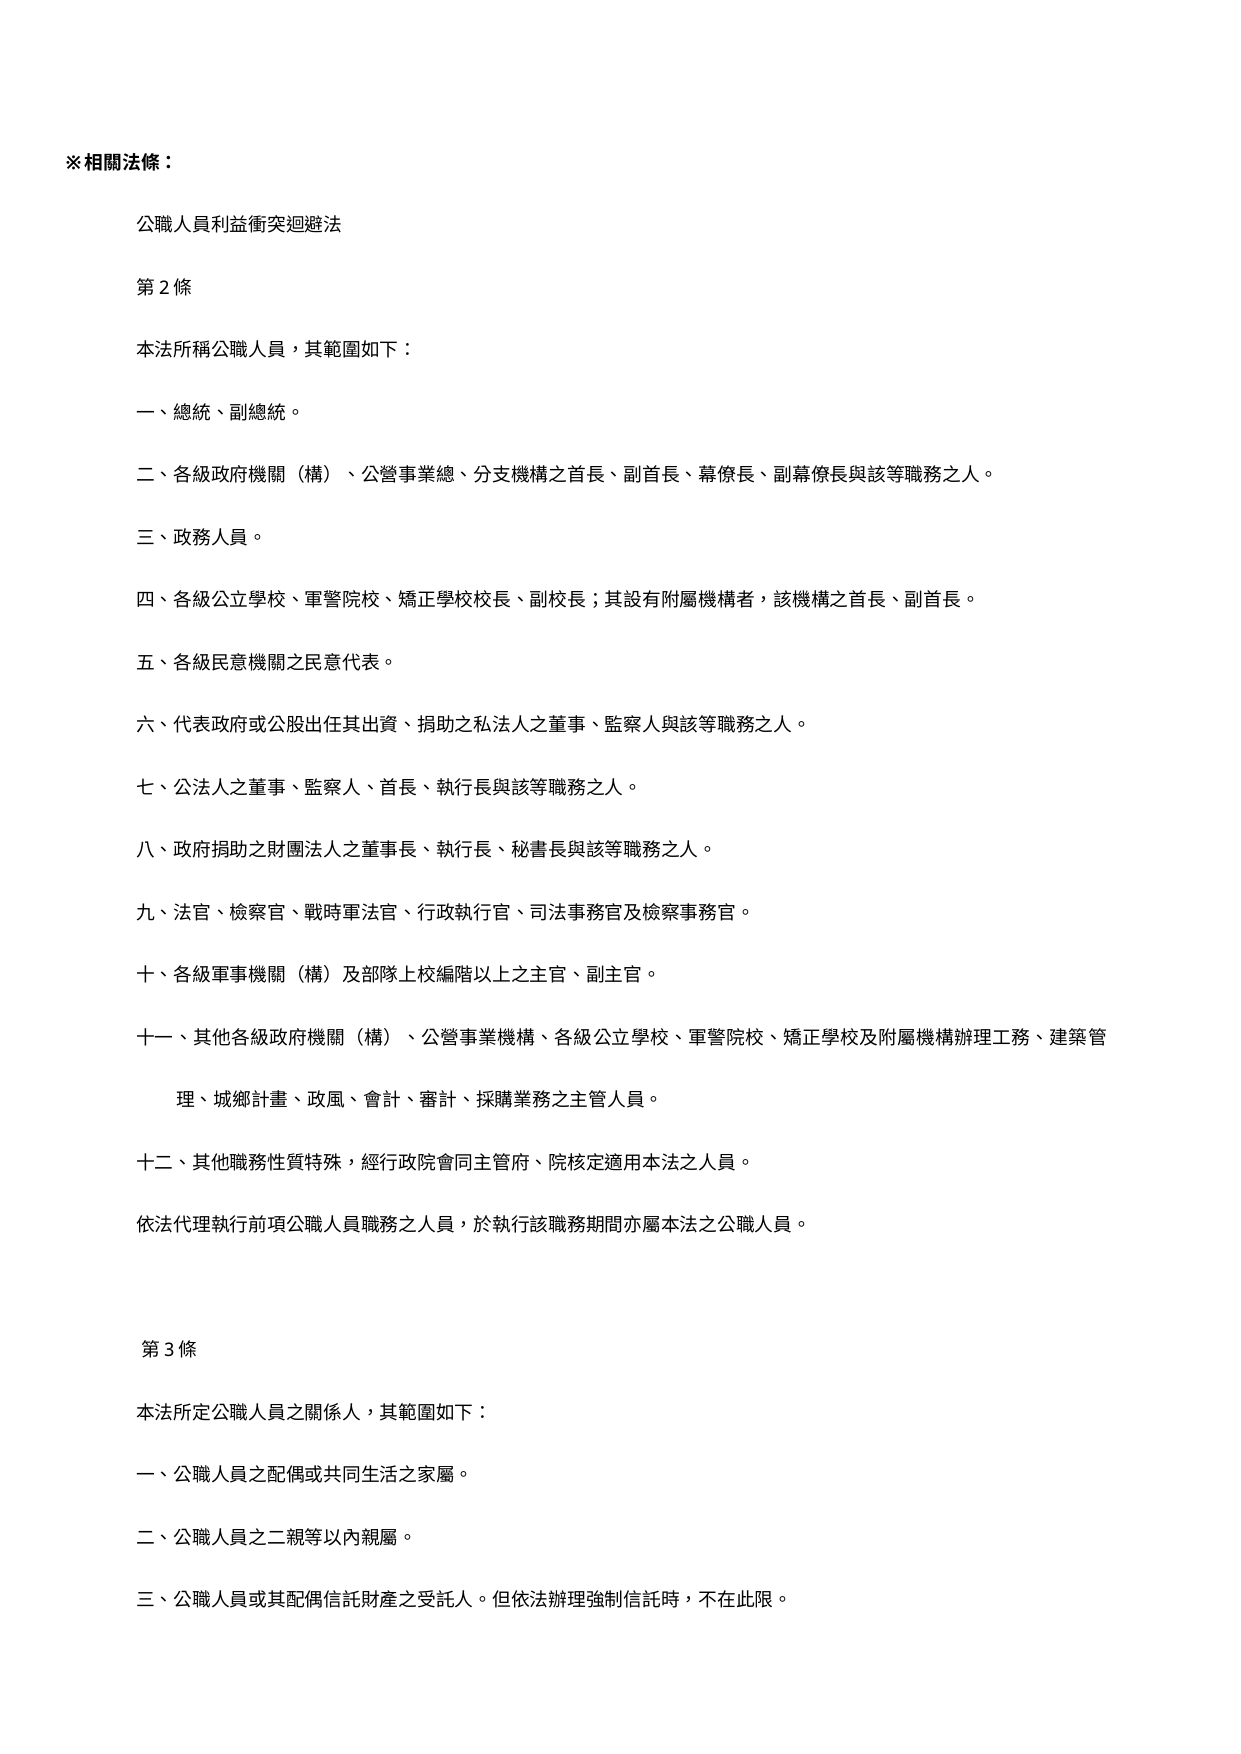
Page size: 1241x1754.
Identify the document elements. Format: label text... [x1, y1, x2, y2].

text 一、總統、副總統。 [136, 369, 1110, 432]
text 三、公職人員或其配偶信託財產之受託人。但依法辦理強制信託時，不在此限。 [136, 1557, 1110, 1619]
text 十、各級軍事機關（構）及部隊上校編階以上之主官、副主官。 [136, 932, 1110, 994]
text 二、各級政府機關（構）、公營事業總、分支機構之首長、副首長、幕僚長、副幕僚長與該等職務之人。 [136, 432, 1110, 494]
text 十一、其他各級政府機關（構）、公營事業機構、各級公立學校、軍警院校、矯正學校及附屬機構辦理工務、建築管理、城鄉計畫、政風、會計、審計、採購業務之主管人員。 [136, 994, 1110, 1119]
text 依法代理執行前項公職人員職務之人員，於執行該職務期間亦屬本法之公職人員。 [136, 1182, 1110, 1244]
text 公職人員利益衝突迴避法 [136, 182, 1110, 244]
text 二、公職人員之二親等以內親屬。 [136, 1494, 1110, 1557]
text ※相關法條： [62, 119, 1204, 182]
text 三、政務人員。 [136, 494, 1110, 557]
text 五、各級民意機關之民意代表。 [136, 619, 1110, 682]
text 本法所定公職人員之關係人，其範圍如下： [136, 1369, 1110, 1432]
text 四、各級公立學校、軍警院校、矯正學校校長、副校長；其設有附屬機構者，該機構之首長、副首長。 [136, 557, 1110, 619]
text 本法所稱公職人員，其範圍如下： [136, 307, 1110, 369]
text 八、政府捐助之財團法人之董事長、執行長、秘書長與該等職務之人。 [136, 807, 1110, 869]
text 一、公職人員之配偶或共同生活之家屬。 [136, 1432, 1110, 1494]
text 六、代表政府或公股出任其出資、捐助之私法人之董事、監察人與該等職務之人。 [136, 682, 1110, 744]
text 七、公法人之董事、監察人、首長、執行長與該等職務之人。 [136, 744, 1110, 807]
text 九、法官、檢察官、戰時軍法官、行政執行官、司法事務官及檢察事務官。 [136, 869, 1110, 932]
text 第3條 [62, 1307, 1204, 1369]
text 十二、其他職務性質特殊，經行政院會同主管府、院核定適用本法之人員。 [136, 1119, 1110, 1182]
text 第2條 [136, 244, 1110, 307]
